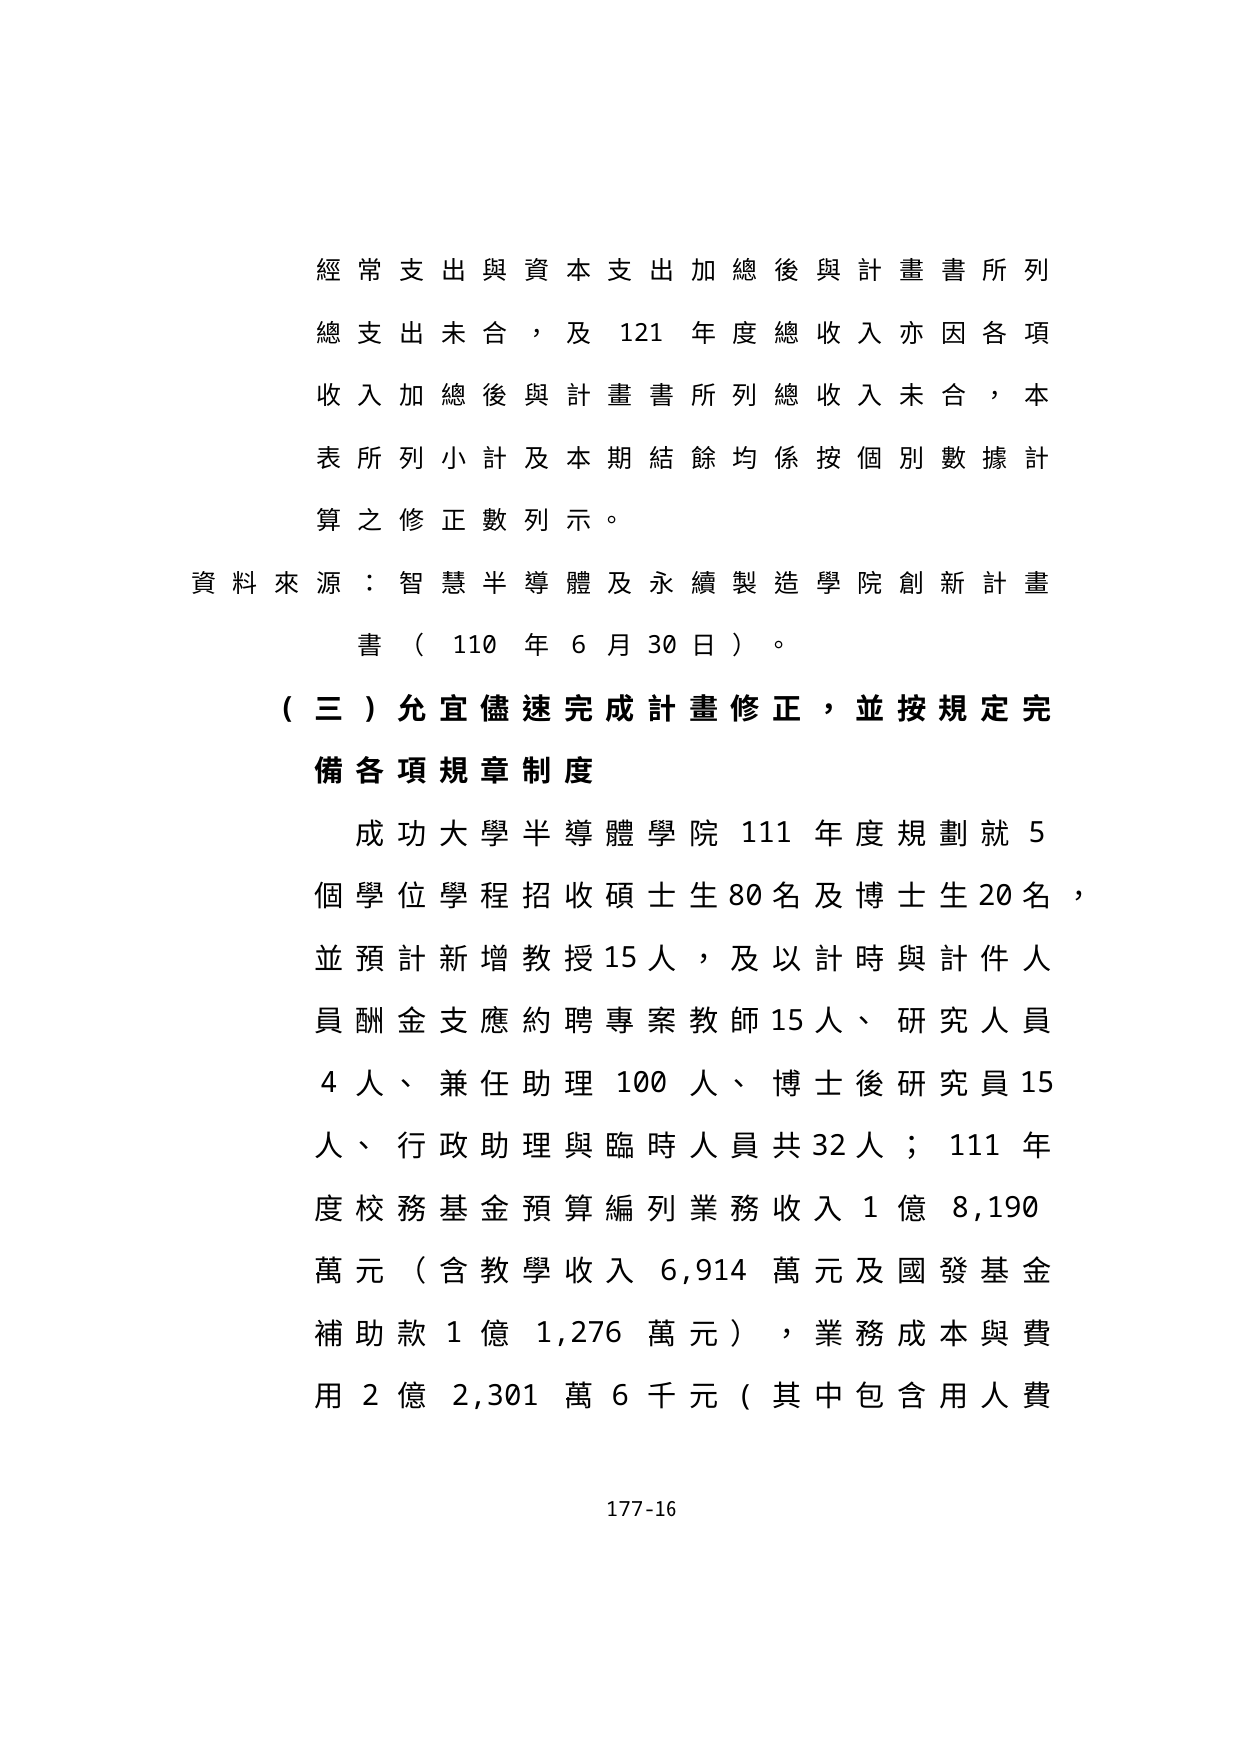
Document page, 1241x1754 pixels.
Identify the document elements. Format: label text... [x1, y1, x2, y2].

text 經常支出與資本支出加總後與計畫書所列總支出未合，及121年度總收入亦因各項收入加總後與計畫書所列總收入未合，本表所列小計及本期結餘均係按個別數據計算之修正數列示。 [183, 227, 1058, 540]
text 資料來源：智慧半導體及永續製造學院創新計畫書（110年6月30日）。 [183, 540, 1058, 665]
text (三)允宜儘速完成計畫修正，並按規定完備各項規章制度 [242, 665, 1058, 790]
text 成功大學半導體學院111年度規劃就5個學位學程招收碩士生80名及博士生20名，並預計新增教授15人，及以計時與計件人員酬金支應約聘專案教師15人、研究人員4人、兼任助理100人、博士後研究員15人、行政助理與臨時人員共32人；111年度校務基金預算編列業務收入1億8,190萬元（含教學收入6,914萬元及國發基金補助款1億1,276萬元），業務成本與費用2億2,301萬6千元(其中包含用人費用4,272萬2千元及計時計件人員酬金6,191萬6千元)，業務外收入5,900萬元（係接受企業贈與及其他財物），預計賸餘1,788萬4千元，另編列一般建築及設備4,239萬元等，與原編創新計畫收支有所差距。鑑於該學院已於110年9月底辦理111學年度碩、博士研究生甄試入學招生，各項制度規章之設計、人員聘任進用等辦理時程均相當緊迫，該校允宜儘速修正創新計畫，參照創新條例規定成立監督管理會、管理委員會及研擬相關規定，與成功大學現有師資、研究量能等相關資源妥善整合，並與合作企業及產業界建立良好交流溝通機制，俾利按規劃期程推展各項工作。 [271, 790, 1058, 1415]
